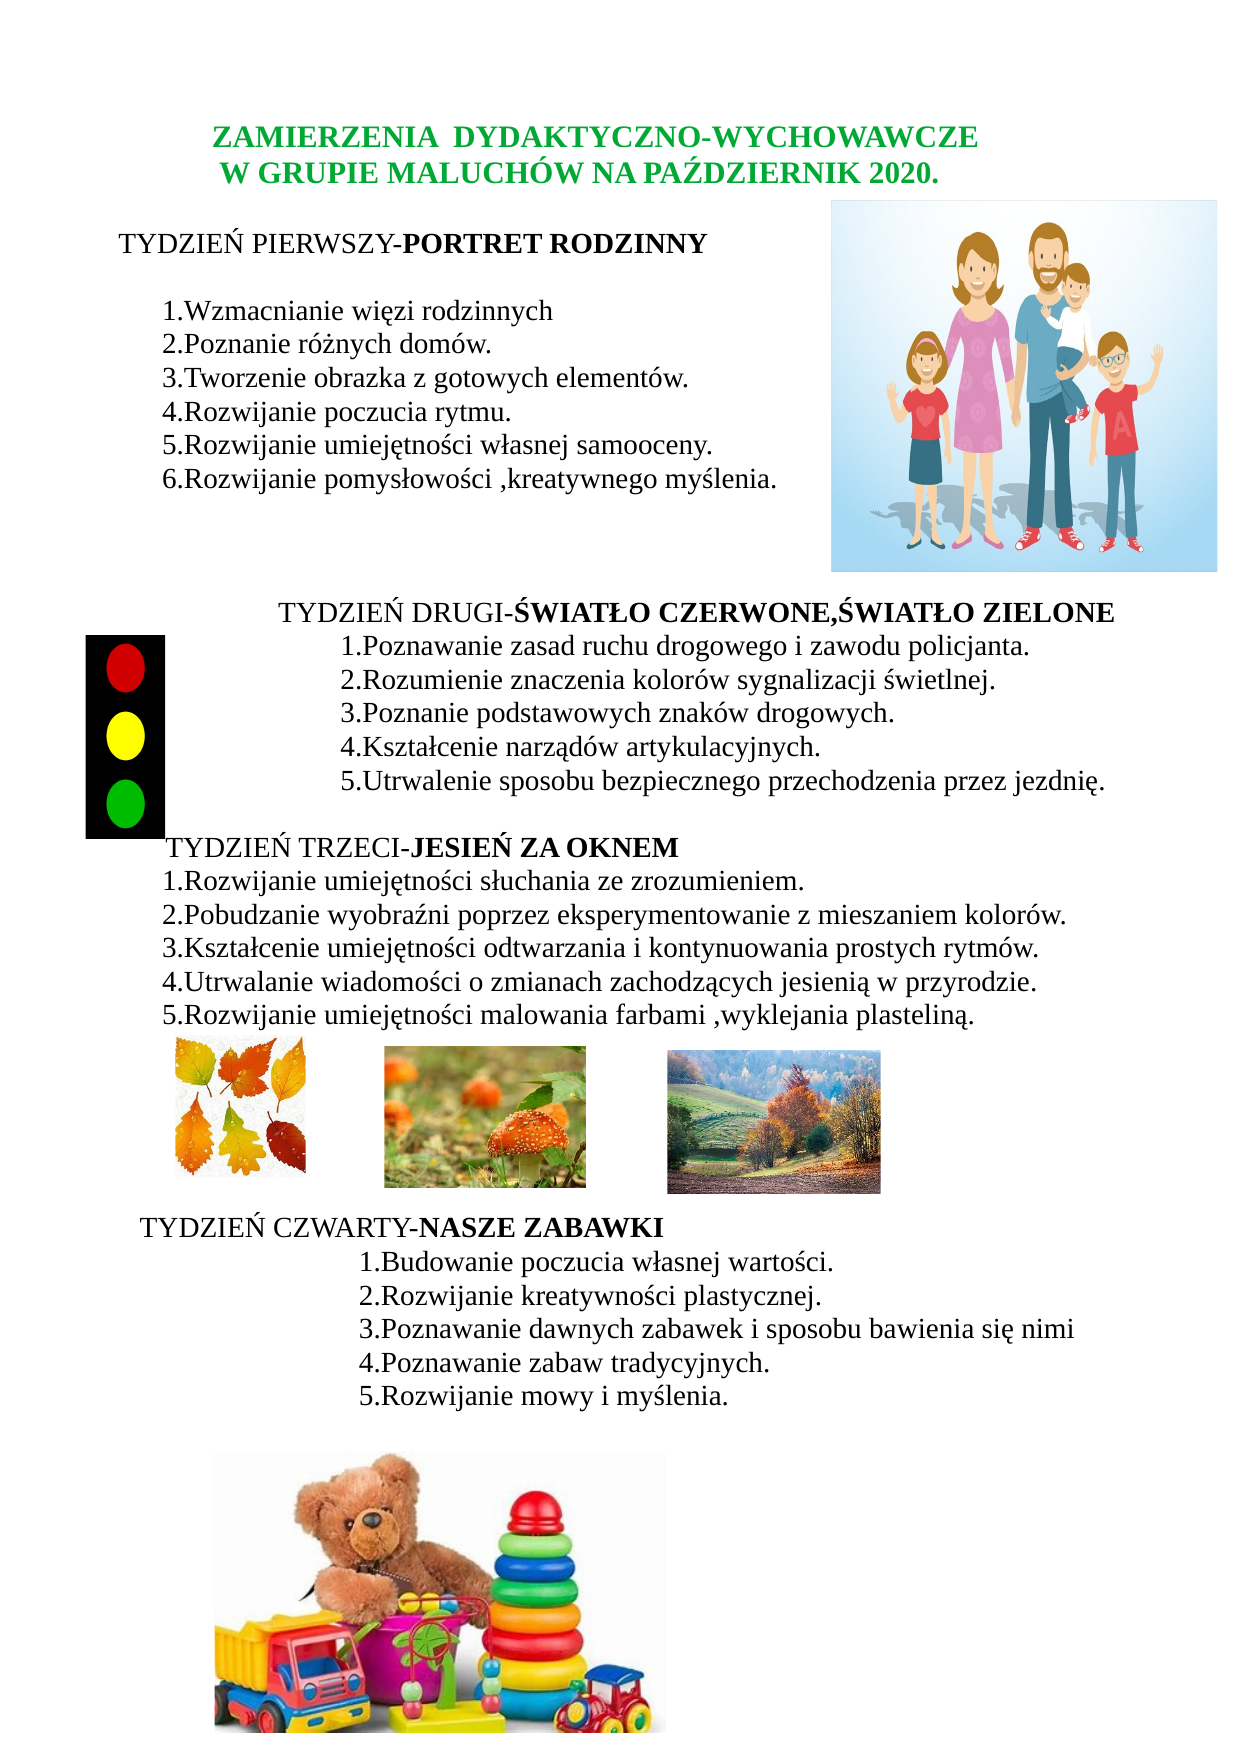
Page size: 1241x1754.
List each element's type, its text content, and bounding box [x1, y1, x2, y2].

text ZAMIERZENIA DYDAKTYCZNO-WYCHOWAWCZE [118, 118, 1122, 154]
text 3.Poznanie podstawowych znaków drogowych. [166, 696, 1122, 729]
picture [214, 1451, 666, 1733]
text TYDZIEŃ DRUGI-ŚWIATŁO CZERWONE,ŚWIATŁO ZIELONE [118, 595, 1122, 628]
text 1.Wzmacnianie więzi rodzinnych [118, 293, 831, 327]
text 1.Poznawanie zasad ruchu drogowego i zawodu policjanta. [118, 628, 1122, 662]
text 5.Rozwijanie mowy i myślenia. [118, 1378, 1122, 1412]
text TYDZIEŃ CZWARTY-NASZE ZABAWKI [118, 1211, 1122, 1244]
text 5.Rozwijanie umiejętności własnej samooceny. [118, 427, 831, 461]
text TYDZIEŃ TRZECI-JESIEŃ ZA OKNEM [118, 830, 1122, 863]
picture [831, 200, 1218, 572]
picture [85, 635, 166, 839]
text 1.Budowanie poczucia własnej wartości. [118, 1244, 1122, 1278]
text 3.Kształcenie umiejętności odtwarzania i kontynuowania prostych rytmów. [118, 930, 1122, 964]
picture [667, 1050, 881, 1194]
text 4.Kształcenie narządów artykulacyjnych. [166, 729, 1122, 763]
text 2.Rozumienie znaczenia kolorów sygnalizacji świetlnej. [166, 662, 1122, 696]
text 3.Tworzenie obrazka z gotowych elementów. [118, 360, 831, 394]
text 4.Utrwalanie wiadomości o zmianach zachodzących jesienią w przyrodzie. [118, 964, 1122, 997]
text 1.Rozwijanie umiejętności słuchania ze zrozumieniem. [118, 863, 1122, 897]
text 4.Rozwijanie poczucia rytmu. [118, 394, 831, 427]
text 3.Poznawanie dawnych zabawek i sposobu bawienia się nimi [118, 1311, 1122, 1345]
picture [175, 1035, 306, 1177]
text 2.Poznanie różnych domów. [118, 327, 831, 360]
text TYDZIEŃ PIERWSZY-PORTRET RODZINNY [118, 226, 831, 259]
picture [384, 1046, 586, 1188]
text 4.Poznawanie zabaw tradycyjnych. [118, 1345, 1122, 1378]
text 2.Pobudzanie wyobraźni poprzez eksperymentowanie z mieszaniem kolorów. [118, 897, 1122, 930]
text 5.Utrwalenie sposobu bezpiecznego przechodzenia przez jezdnię. [166, 763, 1122, 796]
text W GRUPIE MALUCHÓW NA PAŹDZIERNIK 2020. [118, 154, 1122, 190]
text 2.Rozwijanie kreatywności plastycznej. [118, 1278, 1122, 1311]
text 5.Rozwijanie umiejętności malowania farbami ,wyklejania plasteliną. [118, 997, 1122, 1031]
text 6.Rozwijanie pomysłowości ,kreatywnego myślenia. [118, 461, 831, 494]
